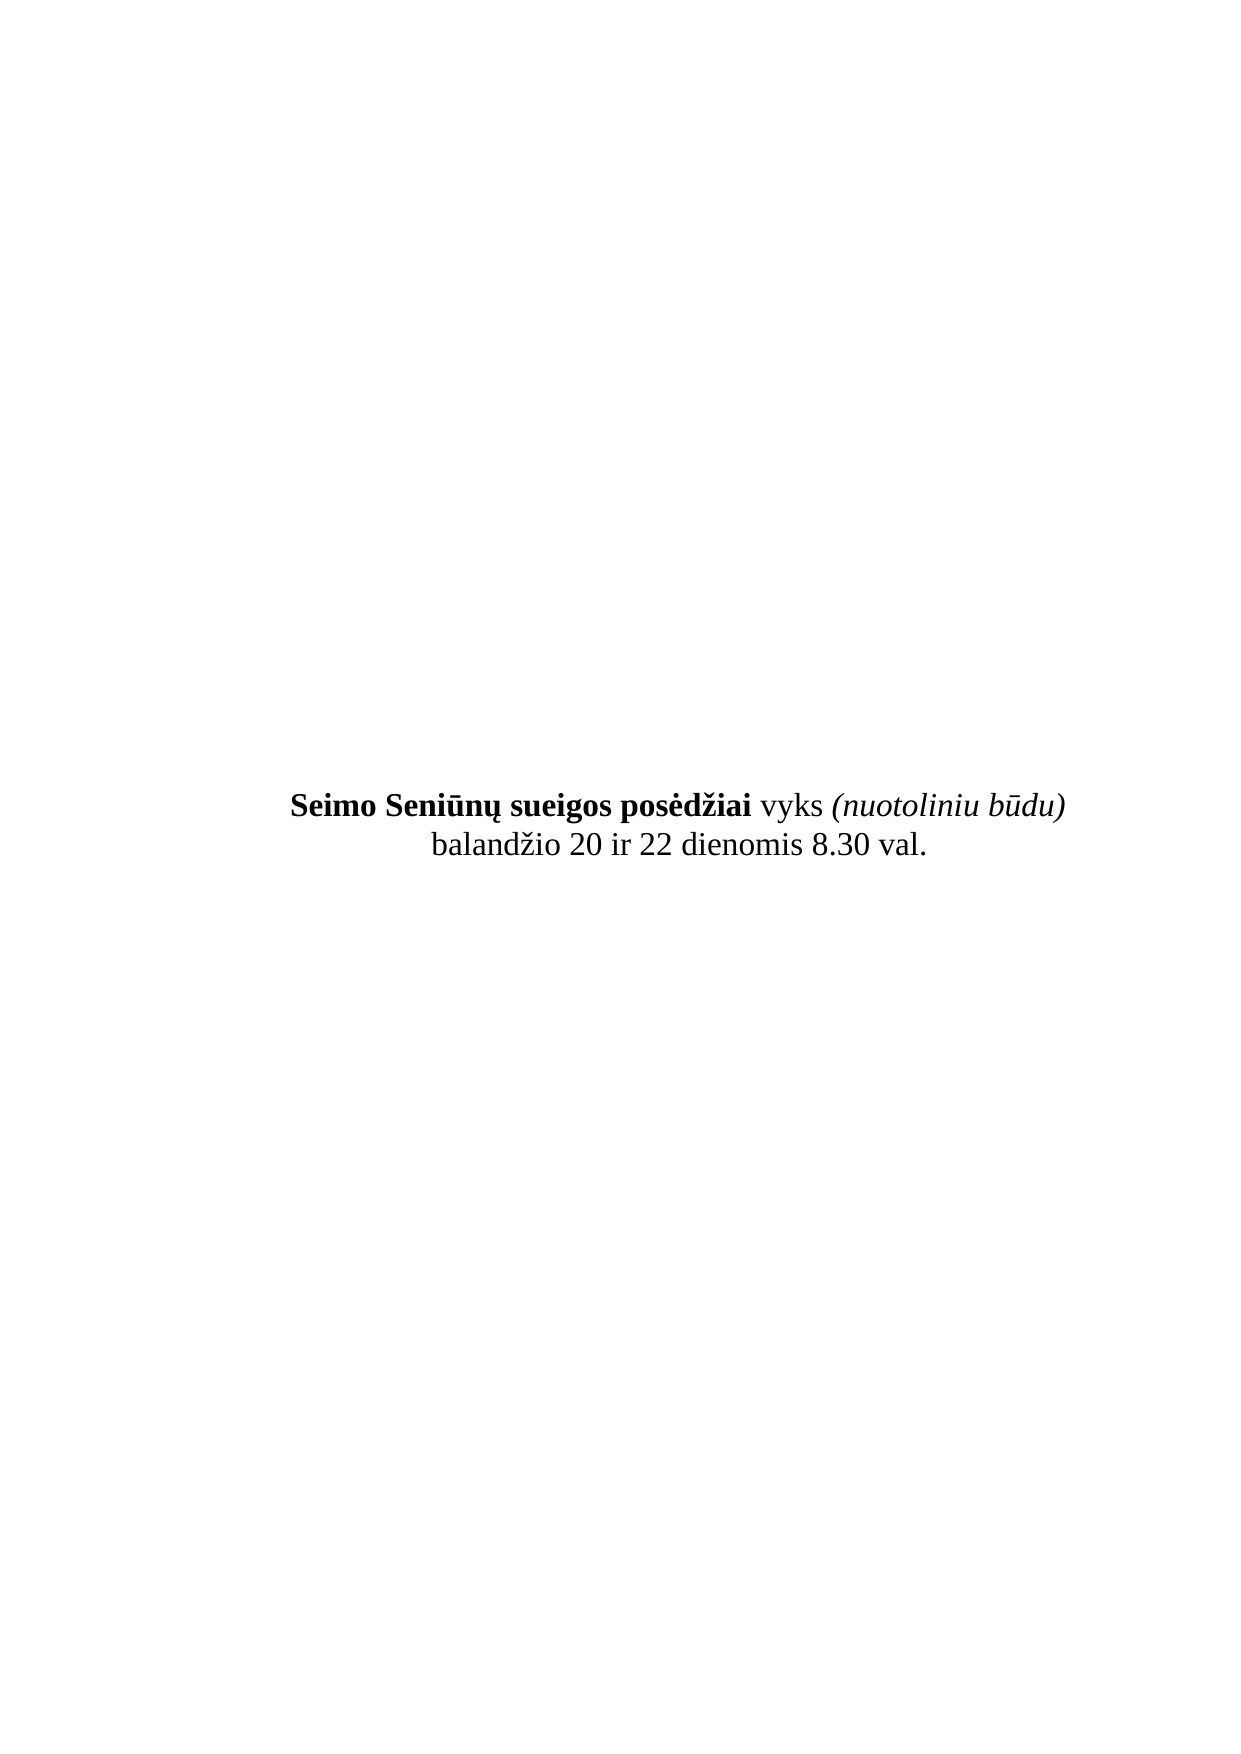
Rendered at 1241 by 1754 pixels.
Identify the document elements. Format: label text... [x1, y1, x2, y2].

text Seimo Seniūnų sueigos posėdžiai vyks (nuotoliniu būdu) balandžio 20 ir 22 dienomis 8.30 val. [177, 786, 1181, 862]
